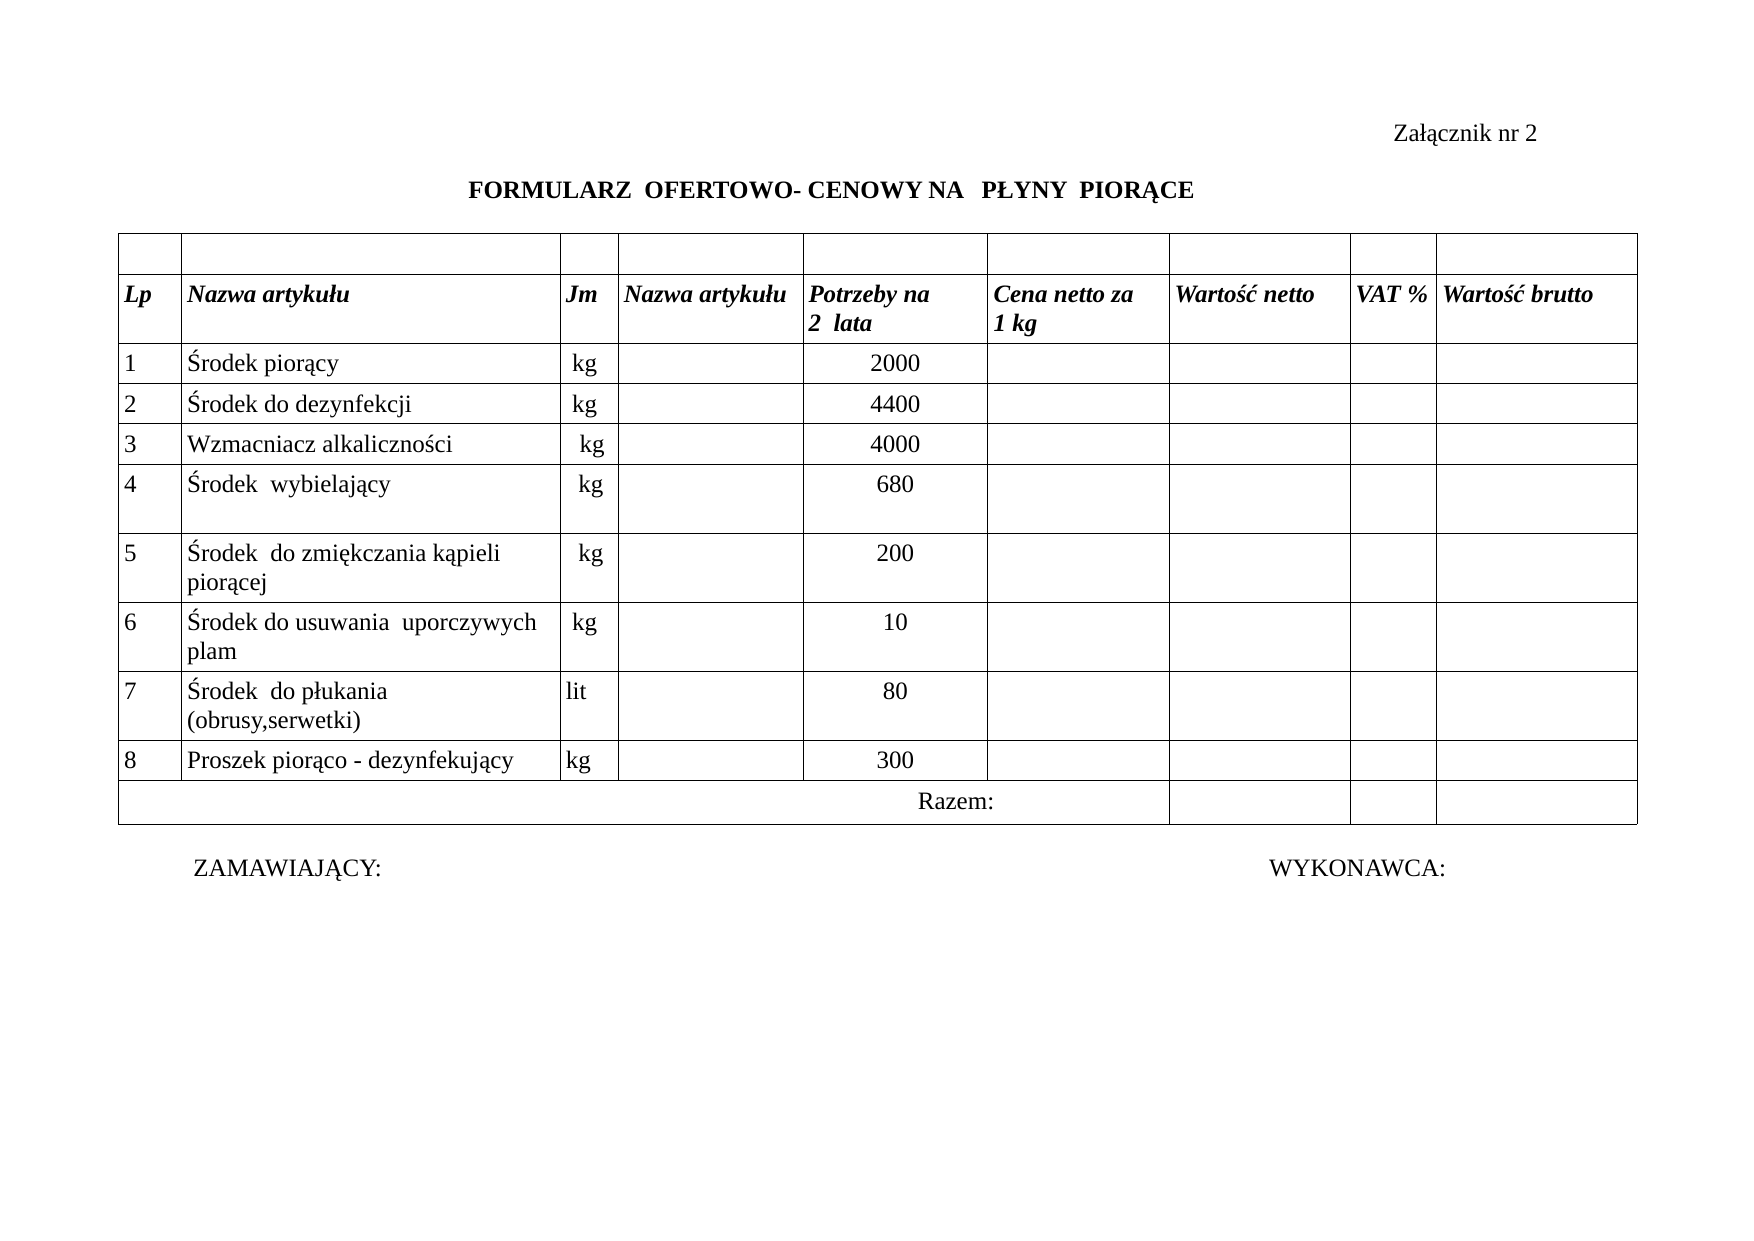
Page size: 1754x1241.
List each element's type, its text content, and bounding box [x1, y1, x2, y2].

table_cell Środek do usuwania uporczywych plam [182, 603, 560, 671]
table_cell [1437, 384, 1637, 423]
table_cell [1170, 672, 1350, 740]
table_cell [619, 603, 803, 671]
table_cell kg [561, 384, 618, 423]
table_cell kg [561, 741, 618, 780]
table_cell [988, 424, 1169, 463]
table_cell [1170, 384, 1350, 423]
table_cell 5 [119, 534, 181, 602]
table_cell kg [561, 344, 618, 383]
text Załącznik nr 2 [118, 118, 1636, 147]
table_cell 6 [119, 603, 181, 671]
table_cell Wzmacniacz alkaliczności [182, 424, 560, 463]
table_cell Proszek piorąco - dezynfekujący [182, 741, 560, 780]
table_cell [1437, 534, 1637, 602]
table_cell Środek do płukania (obrusy,serwetki) [182, 672, 560, 740]
table_cell 80 [804, 672, 987, 740]
table_cell [1170, 741, 1350, 780]
table_cell 680 [804, 465, 987, 532]
table_cell [1170, 534, 1350, 602]
table_cell [1170, 465, 1350, 532]
table_cell Lp [119, 275, 181, 342]
table_cell Nazwa artykułu [619, 275, 803, 342]
table_cell [1351, 781, 1436, 824]
table_cell 2 [119, 384, 181, 423]
table_cell [1351, 741, 1436, 780]
table_cell [1351, 465, 1436, 532]
table_cell 4000 [804, 424, 987, 463]
table_cell 200 [804, 534, 987, 602]
table_cell [988, 344, 1169, 383]
text ZAMAWIAJĄCY: WYKONAWCA: [118, 853, 1636, 881]
table_cell Wartość netto [1170, 275, 1350, 342]
table_cell kg [561, 603, 618, 671]
table_cell [1351, 344, 1436, 383]
table_cell [1437, 424, 1637, 463]
table_header [1351, 234, 1436, 273]
table_cell VAT % [1351, 275, 1436, 342]
table_cell 7 [119, 672, 181, 740]
table_cell [1437, 603, 1637, 671]
table_cell 10 [804, 603, 987, 671]
table_cell [619, 741, 803, 780]
table_cell 2000 [804, 344, 987, 383]
table_header [804, 234, 987, 273]
table_cell 4 [119, 465, 181, 532]
table_cell [1351, 534, 1436, 602]
table_cell [1170, 603, 1350, 671]
table_cell Nazwa artykułu [182, 275, 560, 342]
table_header [561, 234, 618, 273]
table_cell [619, 424, 803, 463]
table_header [619, 234, 803, 273]
table_header [1437, 234, 1637, 273]
table_cell lit [561, 672, 618, 740]
table_cell Potrzeby na 2 lata [804, 275, 987, 342]
table_cell [988, 384, 1169, 423]
table_cell [619, 344, 803, 383]
table_cell 1 [119, 344, 181, 383]
table_cell [1351, 424, 1436, 463]
table_cell kg [561, 424, 618, 463]
table_cell 300 [804, 741, 987, 780]
table_cell [1437, 672, 1637, 740]
table_cell Wartość brutto [1437, 275, 1637, 342]
table_cell Cena netto za 1 kg [988, 275, 1169, 342]
table_cell [1170, 344, 1350, 383]
table_cell [1170, 781, 1350, 824]
table_cell [988, 741, 1169, 780]
table_cell [1351, 672, 1436, 740]
table_cell [1437, 465, 1637, 532]
table_cell kg [561, 534, 618, 602]
table_cell [619, 465, 803, 532]
table_cell 8 [119, 741, 181, 780]
table_cell [1437, 344, 1637, 383]
table_cell Środek do dezynfekcji [182, 384, 560, 423]
table_cell [619, 672, 803, 740]
table_cell Środek wybielający [182, 465, 560, 532]
table_header [119, 234, 181, 273]
table_header [988, 234, 1169, 273]
table_cell [1437, 781, 1637, 824]
table_cell [1437, 741, 1637, 780]
table_header [182, 234, 560, 273]
table_cell [988, 603, 1169, 671]
table_cell [619, 534, 803, 602]
table_cell Środek do zmiękczania kąpieli piorącej [182, 534, 560, 602]
table_cell [988, 465, 1169, 532]
table_cell Jm [561, 275, 618, 342]
table_cell [988, 534, 1169, 602]
text FORMULARZ OFERTOWO- CENOWY NA PŁYNY PIORĄCE [118, 176, 1636, 204]
table_cell Razem: [119, 781, 1169, 824]
table_cell 4400 [804, 384, 987, 423]
table_cell [1351, 384, 1436, 423]
table_cell [619, 384, 803, 423]
table_cell 3 [119, 424, 181, 463]
table_cell [1170, 424, 1350, 463]
table_header [1170, 234, 1350, 273]
table_cell Środek piorący [182, 344, 560, 383]
table_cell [1351, 603, 1436, 671]
table_cell kg [561, 465, 618, 532]
table_cell [988, 672, 1169, 740]
